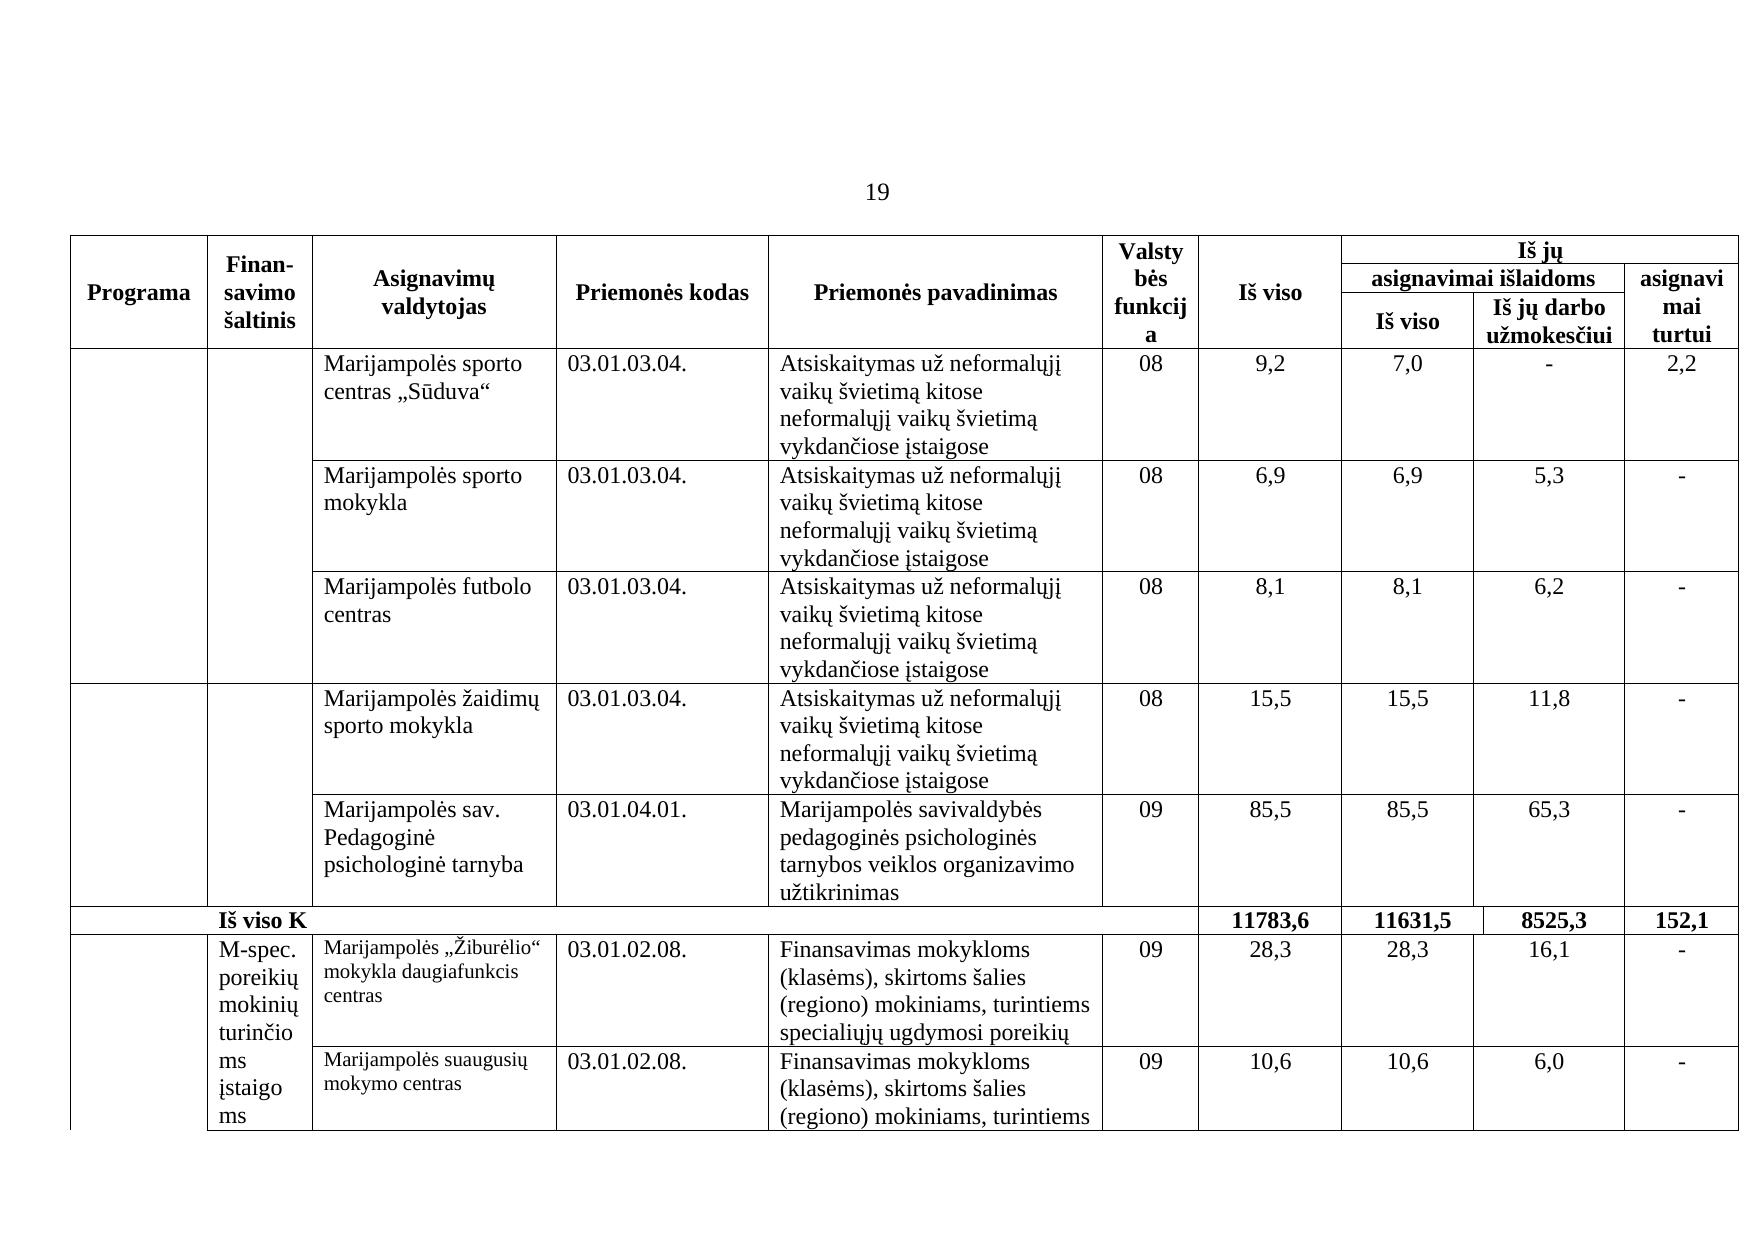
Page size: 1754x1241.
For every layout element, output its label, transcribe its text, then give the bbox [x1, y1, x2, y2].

table_cell M-spec. poreikių mokinių turinčioms įstaigoms [208, 935, 312, 1129]
table_header Programa [71, 236, 207, 348]
table_cell Marijampolės sav. Pedagoginė psichologinė tarnyba [313, 795, 556, 906]
table_header Priemonės kodas [557, 236, 768, 348]
table_cell 8,1 [1342, 572, 1473, 683]
table_cell 11783,6 [1199, 907, 1341, 934]
table_cell 03.01.03.04. [557, 572, 768, 683]
table_cell 03.01.03.04. [557, 684, 768, 794]
table_cell Iš jų darbo užmokesčiui [1474, 293, 1624, 348]
table_cell 11631,5 [1342, 907, 1483, 934]
table_cell 152,1 [1625, 907, 1738, 934]
table_cell 09 [1103, 1047, 1198, 1129]
table_cell Marijampolės sporto mokykla [313, 461, 556, 571]
table_header Asignavimų valdytojas [313, 236, 556, 348]
table_header Priemonės pavadinimas [769, 236, 1102, 348]
table_header Iš jų [1342, 236, 1738, 263]
table_cell Marijampolės sporto centras „Sūduva“ [313, 349, 556, 460]
table_header Finan-savimo šaltinis [208, 236, 312, 348]
table_cell - [1625, 935, 1738, 1046]
table_cell 28,3 [1342, 935, 1473, 1046]
table_header Valstybės funkcija [1103, 236, 1198, 348]
table_cell [71, 460, 207, 571]
table_cell 8525,3 [1484, 907, 1624, 934]
table_cell [71, 794, 207, 906]
table_cell 03.01.04.01. [557, 795, 768, 906]
table_cell 9,2 [1199, 349, 1341, 460]
table_cell - [1625, 684, 1738, 794]
table_cell Finansavimas mokykloms (klasėms), skirtoms šalies (regiono) mokiniams, turintiems [769, 1047, 1102, 1129]
table_cell [208, 460, 312, 571]
table_cell Iš viso K [71, 907, 1198, 934]
table_cell [71, 571, 207, 683]
table_cell 08 [1103, 684, 1198, 794]
table_cell Atsiskaitymas už neformalųjį vaikų švietimą kitose neformalųjį vaikų švietimą vykdančiose įstaigose [769, 461, 1102, 571]
table_cell [208, 349, 312, 460]
table_cell Marijampolės suaugusių mokymo centras [313, 1047, 556, 1129]
table_header Iš viso [1199, 236, 1341, 348]
table_cell 03.01.03.04. [557, 349, 768, 460]
table_cell Iš viso [1342, 293, 1473, 348]
table_cell 15,5 [1199, 684, 1341, 794]
table_cell 03.01.03.04. [557, 461, 768, 571]
table_cell 5,3 [1474, 461, 1624, 571]
table_cell Atsiskaitymas už neformalųjį vaikų švietimą kitose neformalųjį vaikų švietimą vykdančiose įstaigose [769, 572, 1102, 683]
table_cell 85,5 [1199, 795, 1341, 906]
table_cell 6,0 [1474, 1047, 1624, 1129]
table_cell Marijampolės futbolo centras [313, 572, 556, 683]
table_cell Marijampolės „Žiburėlio“ mokykla daugiafunkcis centras [313, 935, 556, 1046]
table_cell - [1625, 461, 1738, 571]
table_cell 65,3 [1474, 795, 1624, 906]
table_cell Marijampolės savivaldybės pedagoginės psichologinės tarnybos veiklos organizavimo užtikrinimas [769, 795, 1102, 906]
table_cell 6,9 [1199, 461, 1341, 571]
table_cell 08 [1103, 572, 1198, 683]
table_cell 03.01.02.08. [557, 935, 768, 1046]
table_cell asignavimai turtui įsigyti [1625, 264, 1738, 348]
table_cell [71, 349, 207, 460]
table_cell Atsiskaitymas už neformalųjį vaikų švietimą kitose neformalųjį vaikų švietimą vykdančiose įstaigose [769, 349, 1102, 460]
table_cell 10,6 [1199, 1047, 1341, 1129]
table_cell 6,9 [1342, 461, 1473, 571]
table_cell Marijampolės žaidimų sporto mokykla [313, 684, 556, 794]
table_cell [71, 1046, 207, 1129]
table_cell - [1625, 1047, 1738, 1129]
table_cell Atsiskaitymas už neformalųjį vaikų švietimą kitose neformalųjį vaikų švietimą vykdančiose įstaigose [769, 684, 1102, 794]
table_cell asignavimai išlaidoms [1342, 264, 1624, 292]
table_cell 8,1 [1199, 572, 1341, 683]
table_cell 15,5 [1342, 684, 1473, 794]
table_cell Finansavimas mokykloms (klasėms), skirtoms šalies (regiono) mokiniams, turintiems specialiųjų ugdymosi poreikių [769, 935, 1102, 1046]
table_cell 16,1 [1474, 935, 1624, 1046]
table_cell 08 [1103, 461, 1198, 571]
table_cell 09 [1103, 935, 1198, 1046]
table_cell 11,8 [1474, 684, 1624, 794]
table_cell - [1474, 349, 1624, 460]
table_cell [71, 935, 207, 1046]
table_cell 08 [1103, 349, 1198, 460]
table_cell - [1625, 572, 1738, 683]
table_cell [208, 571, 312, 683]
table_cell [208, 684, 312, 794]
table_cell [71, 684, 207, 794]
table_cell 7,0 [1342, 349, 1473, 460]
table_cell 6,2 [1474, 572, 1624, 683]
table_cell 2,2 [1625, 349, 1738, 460]
table_cell 28,3 [1199, 935, 1341, 1046]
table_cell - [1625, 795, 1738, 906]
table_cell 03.01.02.08. [557, 1047, 768, 1129]
table_cell 09 [1103, 795, 1198, 906]
table_cell 10,6 [1342, 1047, 1473, 1129]
table_cell [208, 794, 312, 906]
table_cell 85,5 [1342, 795, 1473, 906]
